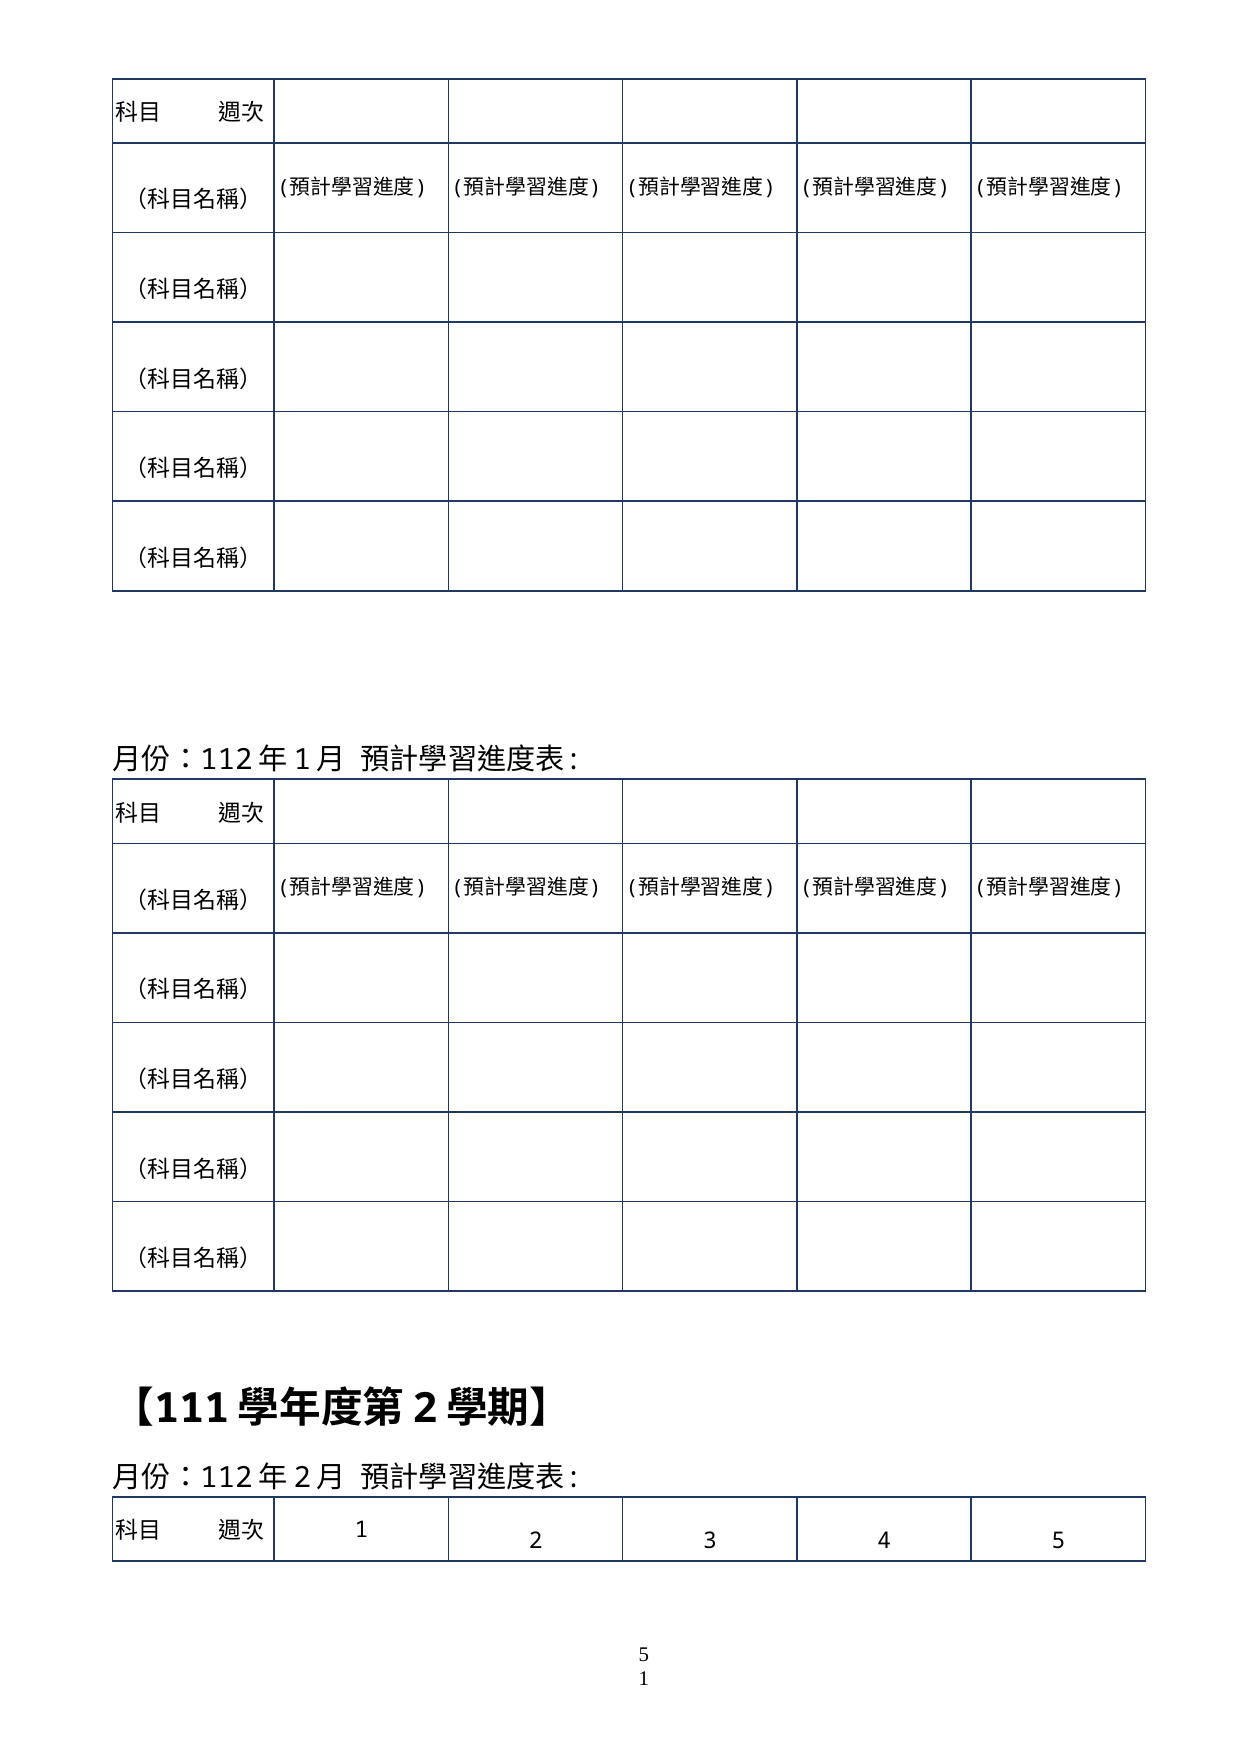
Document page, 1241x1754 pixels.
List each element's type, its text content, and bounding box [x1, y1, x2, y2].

table_header [798, 780, 970, 842]
table_cell （科目名稱） [113, 1113, 273, 1201]
table_cell [623, 934, 796, 1022]
table_cell [623, 323, 796, 411]
table_cell [972, 1113, 1145, 1201]
table_cell [972, 323, 1145, 411]
table_cell [623, 233, 796, 321]
table_cell (預計學習進度) [275, 144, 448, 232]
table_cell [623, 1113, 796, 1201]
table_header 5 [972, 1498, 1145, 1560]
table_cell [623, 1202, 796, 1290]
table_cell (預計學習進度) [449, 844, 622, 932]
table_cell (預計學習進度) [623, 844, 796, 932]
table_cell (預計學習進度) [972, 844, 1145, 932]
table_cell [972, 934, 1145, 1022]
table_cell (預計學習進度) [798, 844, 970, 932]
table_cell (預計學習進度) [275, 844, 448, 932]
table_header [449, 80, 622, 142]
table_cell （科目名稱） [113, 412, 273, 500]
table_cell [449, 1113, 622, 1201]
table_header [972, 780, 1145, 842]
table_cell (預計學習進度) [798, 144, 970, 232]
table_cell [275, 323, 448, 411]
table_cell [275, 233, 448, 321]
table_cell [798, 502, 970, 590]
table_cell [798, 934, 970, 1022]
table_cell [449, 934, 622, 1022]
text 月份：112年1月 預計學習進度表: [112, 736, 1167, 778]
table_header 4 [798, 1498, 970, 1560]
table_cell [798, 1113, 970, 1201]
table_header [972, 80, 1145, 142]
table_cell （科目名稱） [113, 144, 273, 232]
table_cell [449, 323, 622, 411]
table_header [798, 80, 970, 142]
table_cell （科目名稱） [113, 323, 273, 411]
table_header 科目 週次 [113, 780, 273, 842]
table_header 科目 週次 [113, 1498, 273, 1560]
table_cell [623, 412, 796, 500]
table_cell [449, 412, 622, 500]
table_cell （科目名稱） [113, 1202, 273, 1290]
table_header [275, 80, 448, 142]
table_header 科目 週次 [113, 80, 273, 142]
table_cell [275, 412, 448, 500]
table_cell （科目名稱） [113, 233, 273, 321]
table_cell [798, 233, 970, 321]
table_cell （科目名稱） [113, 844, 273, 932]
table_cell [972, 412, 1145, 500]
table_cell [972, 1202, 1145, 1290]
table_cell [275, 502, 448, 590]
table_cell [798, 412, 970, 500]
table_cell [623, 502, 796, 590]
table_cell （科目名稱） [113, 1023, 273, 1111]
table_cell （科目名稱） [113, 502, 273, 590]
table_header [449, 780, 622, 842]
table_cell [449, 1023, 622, 1111]
table_header [623, 780, 796, 842]
table_cell [798, 1023, 970, 1111]
table_cell [449, 233, 622, 321]
table_cell [798, 1202, 970, 1290]
table_header 1 [275, 1498, 448, 1560]
table_cell [449, 502, 622, 590]
text 【111學年度第2學期】 [112, 1374, 1167, 1434]
table_cell [275, 1202, 448, 1290]
text 月份：112年2月 預計學習進度表: [112, 1454, 1167, 1496]
table_header 3 [623, 1498, 796, 1560]
table_header [623, 80, 796, 142]
table_cell （科目名稱） [113, 934, 273, 1022]
table_header 2 [449, 1498, 622, 1560]
table_cell [972, 233, 1145, 321]
table_cell [623, 1023, 796, 1111]
table_cell (預計學習進度) [972, 144, 1145, 232]
table_cell [798, 323, 970, 411]
table_cell [972, 502, 1145, 590]
table_cell (預計學習進度) [623, 144, 796, 232]
table_header [275, 780, 448, 842]
table_cell [275, 1023, 448, 1111]
table_cell (預計學習進度) [449, 144, 622, 232]
table_cell [449, 1202, 622, 1290]
table_cell [275, 1113, 448, 1201]
table_cell [972, 1023, 1145, 1111]
table_cell [275, 934, 448, 1022]
